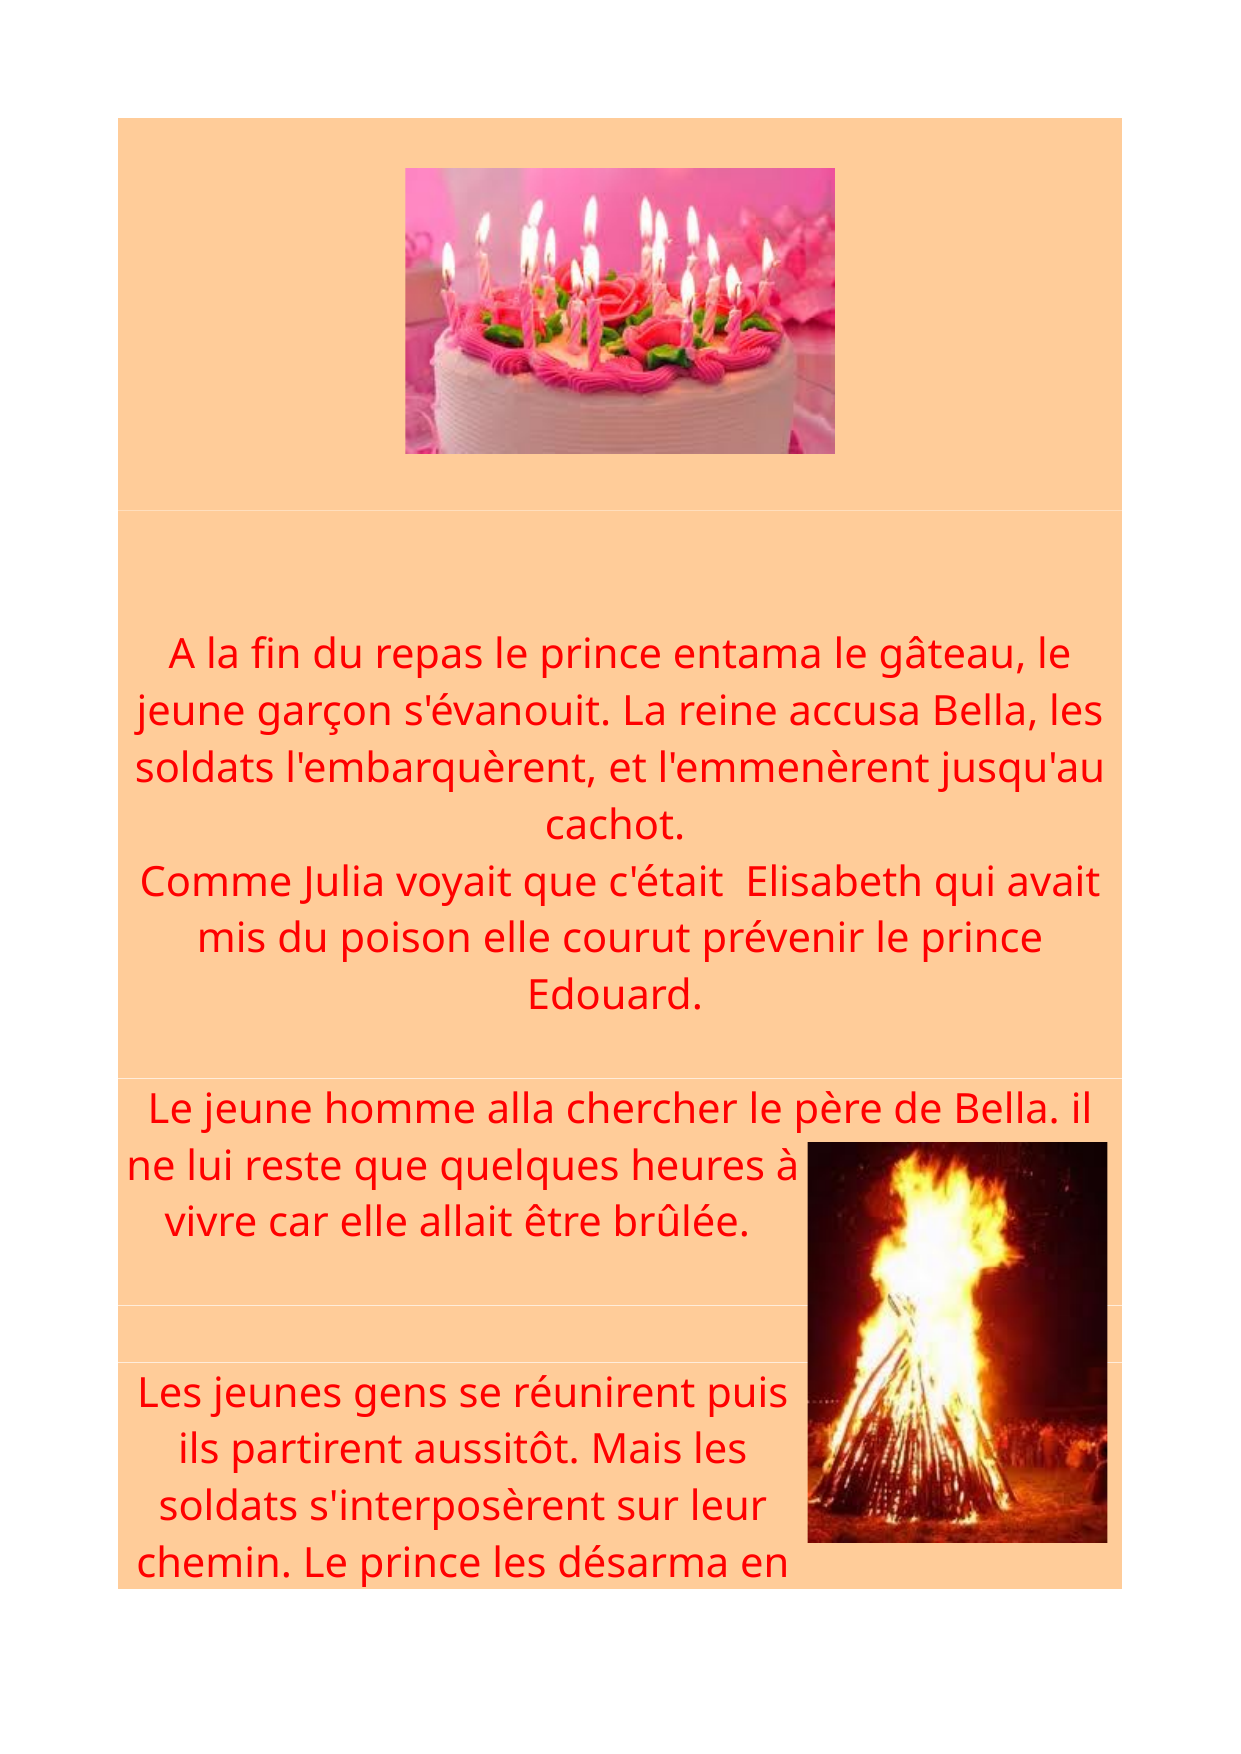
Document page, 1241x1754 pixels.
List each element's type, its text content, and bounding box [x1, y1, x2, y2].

text Le jeune homme alla chercher le père de Bella. il ne lui reste que quelques heures à vivre car elle allait être brûlée. [118, 1078, 1122, 1249]
picture [405, 168, 835, 454]
text A la fin du repas le prince entama le gâteau, le jeune garçon s'évanouit. La reine accusa Bella, les soldats l'embarquèrent, et l'emmenèrent jusqu'au cachot. [118, 624, 1122, 851]
picture [807, 1142, 1108, 1543]
text Comme Julia voyait que c'était Elisabeth qui avait mis du poison elle courut prévenir le prince Edouard. [118, 851, 1122, 1022]
text Les jeunes gens se réunirent puis ils partirent aussitôt. Mais les soldats s'interposèrent sur leur chemin. Le prince les désarma en [118, 1362, 1122, 1589]
